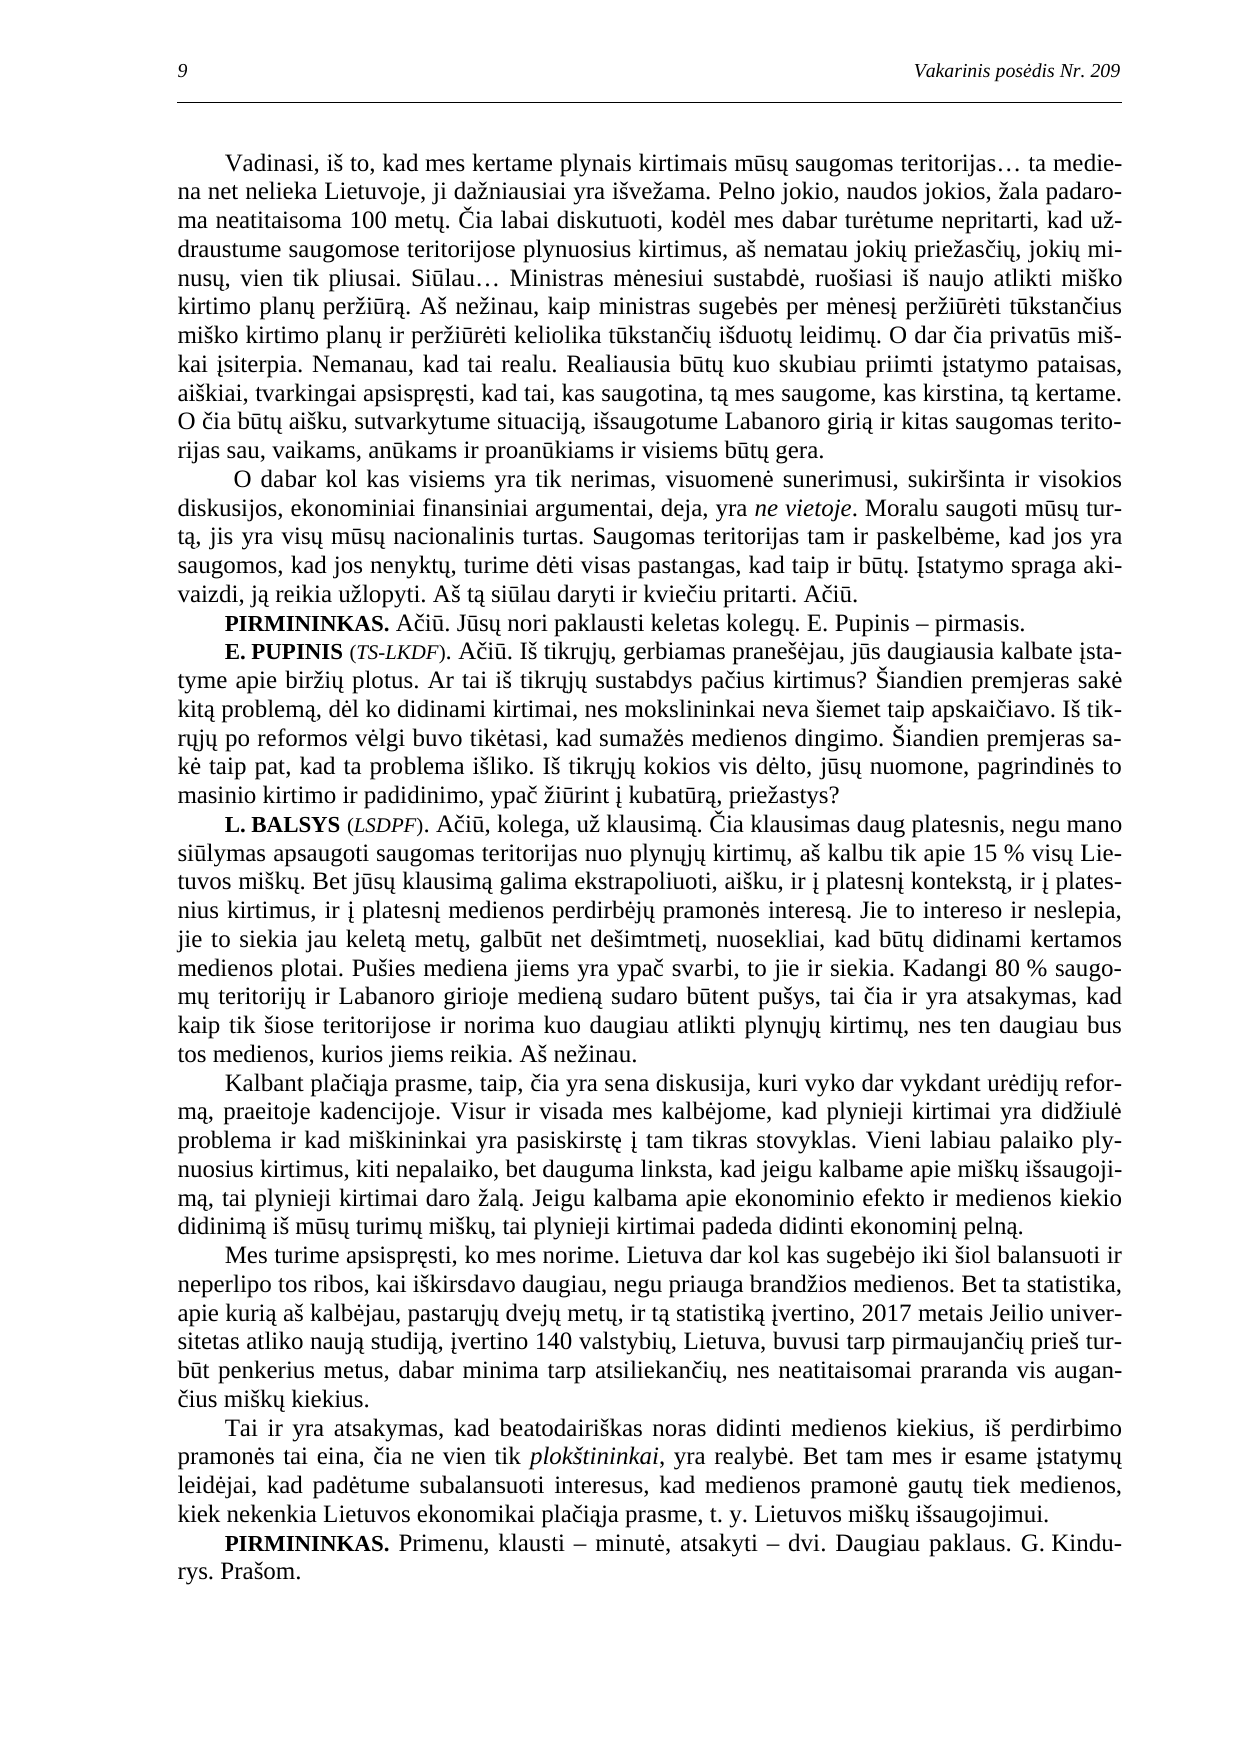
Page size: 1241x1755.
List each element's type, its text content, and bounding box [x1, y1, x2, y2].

text Tai ir yra at­sa­ky­mas, kad be­ato­dai­riš­kas no­ras di­din­ti me­die­nos kie­kius, iš per­dir­bi­mo pra­mo­nės tai ei­na, čia ne vien tik plokš­ti­nin­kai, yra re­a­ly­bė. Bet tam mes ir esa­me įsta­ty­mų lei­dė­jai, kad pa­dė­tu­me su­ba­lan­suo­ti in­te­re­sus, kad me­die­nos pra­mo­nė gau­tų tiek me­die­nos, kiek ne­ken­kia Lie­tu­vos eko­no­mi­kai pla­či­ą­ja pras­me, t. y. Lie­tu­vos miš­kų iš­sau­go­ji­mui. [177, 1413, 1122, 1528]
text PIRMININKAS. Ačiū. Jū­sų no­ri pa­klaus­ti ke­le­tas ko­le­gų. E. Pu­pi­nis – pir­ma­sis. [177, 608, 1122, 636]
text O da­bar kol kas vi­siems yra tik ne­ri­mas, vi­suo­me­nė su­ne­ri­mu­si, su­kir­šin­ta ir vi­so­kios dis­ku­si­jos, eko­no­mi­niai fi­nan­si­niai ar­gu­men­tai, de­ja, yra ne vie­to­je. Mo­ra­lu sau­go­ti mū­sų tur­tą, jis yra vi­sų mū­sų na­cio­na­li­nis tur­tas. Sau­go­mas te­ri­to­ri­jas tam ir pa­skel­bė­me, kad jos yra sau­go­mos, kad jos ne­nyk­tų, tu­ri­me dė­ti vi­sas pa­stan­gas, kad taip ir bū­tų. Įsta­ty­mo spra­ga aki­vaiz­di, ją rei­kia už­lo­py­ti. Aš tą siū­lau da­ry­ti ir kvie­čiu pri­tar­ti. Ačiū. [177, 464, 1122, 608]
text Mes tu­ri­me ap­si­spręs­ti, ko mes no­ri­me. Lie­tu­va dar kol kas su­ge­bė­jo iki šiol ba­lan­suo­ti ir ne­per­li­po tos ri­bos, kai iš­kirs­da­vo dau­giau, ne­gu pri­au­ga bran­džios me­die­nos. Bet ta sta­tis­ti­ka, apie ku­rią aš kal­bė­jau, pas­ta­rų­jų dve­jų me­tų, ir tą sta­tis­ti­ką įver­ti­no, 2017 me­tais Jei­lio uni­ver­si­te­tas at­li­ko nau­ją stu­di­ją, įver­ti­no 140 vals­ty­bių, Lie­tu­va, bu­vu­si tarp pir­mau­jan­čių prieš tur­būt pen­ke­rius me­tus, da­bar mi­ni­ma tarp at­si­lie­kan­čių, nes ne­ati­tai­so­mai pra­ran­da vis au­gan­čius miš­kų kie­kius. [177, 1240, 1122, 1413]
text PIRMININKAS. Pri­me­nu, klaus­ti – mi­nu­tė, at­sa­ky­ti – dvi. Dau­giau pa­klaus. G. Kin­du­rys. Pra­šom. [177, 1528, 1122, 1585]
text E. PUPINIS (TS-LKDF). Ačiū. Iš tik­rų­jų, ger­bia­mas pra­ne­šė­jau, jūs dau­giau­sia kal­ba­te įsta­ty­me apie bir­žių plo­tus. Ar tai iš tik­rų­jų su­stab­dys pa­čius kir­ti­mus? Šian­dien prem­je­ras sa­kė ki­tą pro­ble­mą, dėl ko di­di­na­mi kir­ti­mai, nes moks­li­nin­kai ne­va šie­met taip ap­skai­čia­vo. Iš tik­rų­jų po re­for­mos vėl­gi bu­vo ti­kė­ta­si, kad su­ma­žės me­die­nos din­gi­mo. Šian­dien prem­je­ras sa­kė taip pat, kad ta pro­ble­ma iš­li­ko. Iš tik­rų­jų ko­kios vis dėl­to, jū­sų nuo­mo­ne, pa­grin­di­nės to ma­si­nio kir­ti­mo ir pa­di­di­ni­mo, ypač žiū­rint į ku­ba­tū­rą, prie­žas­tys? [177, 636, 1122, 809]
text Kal­bant pla­či­ą­ja pras­me, taip, čia yra se­na dis­ku­si­ja, ku­ri vy­ko dar vyk­dant urė­di­jų re­for­mą, pra­ei­to­je ka­den­ci­jo­je. Vi­sur ir vi­sa­da mes kal­bė­jo­me, kad ply­nie­ji kir­ti­mai yra di­džiu­lė pro­ble­ma ir kad miš­ki­nin­kai yra pa­si­skirs­tę į tam tik­ras sto­vyk­las. Vie­ni la­biau pa­lai­ko ply­nuo­sius kir­ti­mus, ki­ti ne­pa­lai­ko, bet dau­gu­ma links­ta, kad jei­gu kal­ba­me apie miš­kų iš­sau­go­ji­mą, tai ply­nie­ji kir­ti­mai da­ro ža­lą. Jei­gu kal­ba­ma apie eko­no­mi­nio efek­to ir me­die­nos kie­kio di­di­ni­mą iš mū­sų tu­ri­mų miš­kų, tai ply­nie­ji kir­ti­mai pa­de­da di­din­ti eko­no­mi­nį pel­ną. [177, 1068, 1122, 1240]
text Va­di­na­si, iš to, kad mes ker­ta­me ply­nais kir­ti­mais mū­sų sau­go­mas te­ri­to­ri­jas… ta me­die­na net ne­lie­ka Lie­tu­vo­je, ji daž­niau­siai yra iš­ve­ža­ma. Pel­no jo­kio, nau­dos jo­kios, ža­la pa­da­ro­ma ne­ati­tai­so­ma 100 me­tų. Čia la­bai dis­ku­tuo­ti, ko­dėl mes da­bar tu­rė­tu­me ne­pri­tar­ti, kad už­draus­tu­me sau­go­mo­se te­ri­to­ri­jo­se ply­nuo­sius kir­ti­mus, aš ne­ma­tau jo­kių prie­žas­čių, jo­kių mi­nu­sų, vien tik pliu­sai. Siū­lau… Mi­nist­ras mė­ne­siui su­stab­dė, ruo­šia­si iš nau­jo at­lik­ti miš­ko kir­ti­mo pla­nų per­žiū­rą. Aš ne­ži­nau, kaip mi­nist­ras su­ge­bės per mė­ne­sį per­žiū­rė­ti tūks­tan­čius miš­ko kir­ti­mo pla­nų ir per­žiū­rė­ti ke­lio­li­ka tūks­tan­čių iš­duo­tų lei­di­mų. O dar čia pri­va­tūs miš­kai įsi­ter­pia. Ne­ma­nau, kad tai re­a­lu. Re­a­liau­sia bū­tų kuo sku­biau pri­im­ti įsta­ty­mo pa­tai­sas, aiš­kiai, tvar­kin­gai ap­si­spręs­ti, kad tai, kas sau­go­ti­na, tą mes sau­go­me, kas kirs­ti­na, tą ker­ta­me. O čia bū­tų aiš­ku, su­tvar­ky­tu­me si­tu­a­ci­ją, iš­sau­go­tu­me La­ba­no­ro gi­rią ir ki­tas sau­go­mas te­ri­to­ri­jas sau, vai­kams, anū­kams ir pro­anū­kiams ir vi­siems bū­tų ge­ra. [177, 148, 1122, 464]
text L. BALSYS (LSDPF). Ačiū, ko­le­ga, už klau­si­mą. Čia klau­si­mas daug pla­tes­nis, ne­gu ma­no siū­ly­mas ap­sau­go­ti sau­go­mas te­ri­to­ri­jas nuo ply­nų­jų kir­ti­mų, aš kal­bu tik apie 15 % vi­sų Lie­tu­vos miš­kų. Bet jū­sų klau­si­mą ga­li­ma eks­tra­po­liuo­ti, aiš­ku, ir į pla­tes­nį kon­teks­tą, ir į pla­tes­nius kir­ti­mus, ir į pla­tes­nį me­die­nos per­dir­bė­jų pra­mo­nės in­te­re­są. Jie to in­te­re­so ir ne­sle­pia, jie to sie­kia jau ke­le­tą me­tų, gal­būt net de­šimt­me­tį, nuo­sek­liai, kad bū­tų di­di­na­mi ker­ta­mos me­die­nos plo­tai. Pu­šies me­die­na jiems yra ypač svar­bi, to jie ir sie­kia. Ka­dan­gi 80 % sau­go­mų te­ri­to­ri­jų ir La­ba­no­ro gi­rio­je me­die­ną su­da­ro bū­tent pu­šys, tai čia ir yra at­sa­ky­mas, kad kaip tik šio­se te­ri­to­ri­jo­se ir no­ri­ma kuo dau­giau at­lik­ti ply­nų­jų kir­ti­mų, nes ten dau­giau bus tos me­die­nos, ku­rios jiems rei­kia. Aš ne­ži­nau. [177, 809, 1122, 1068]
